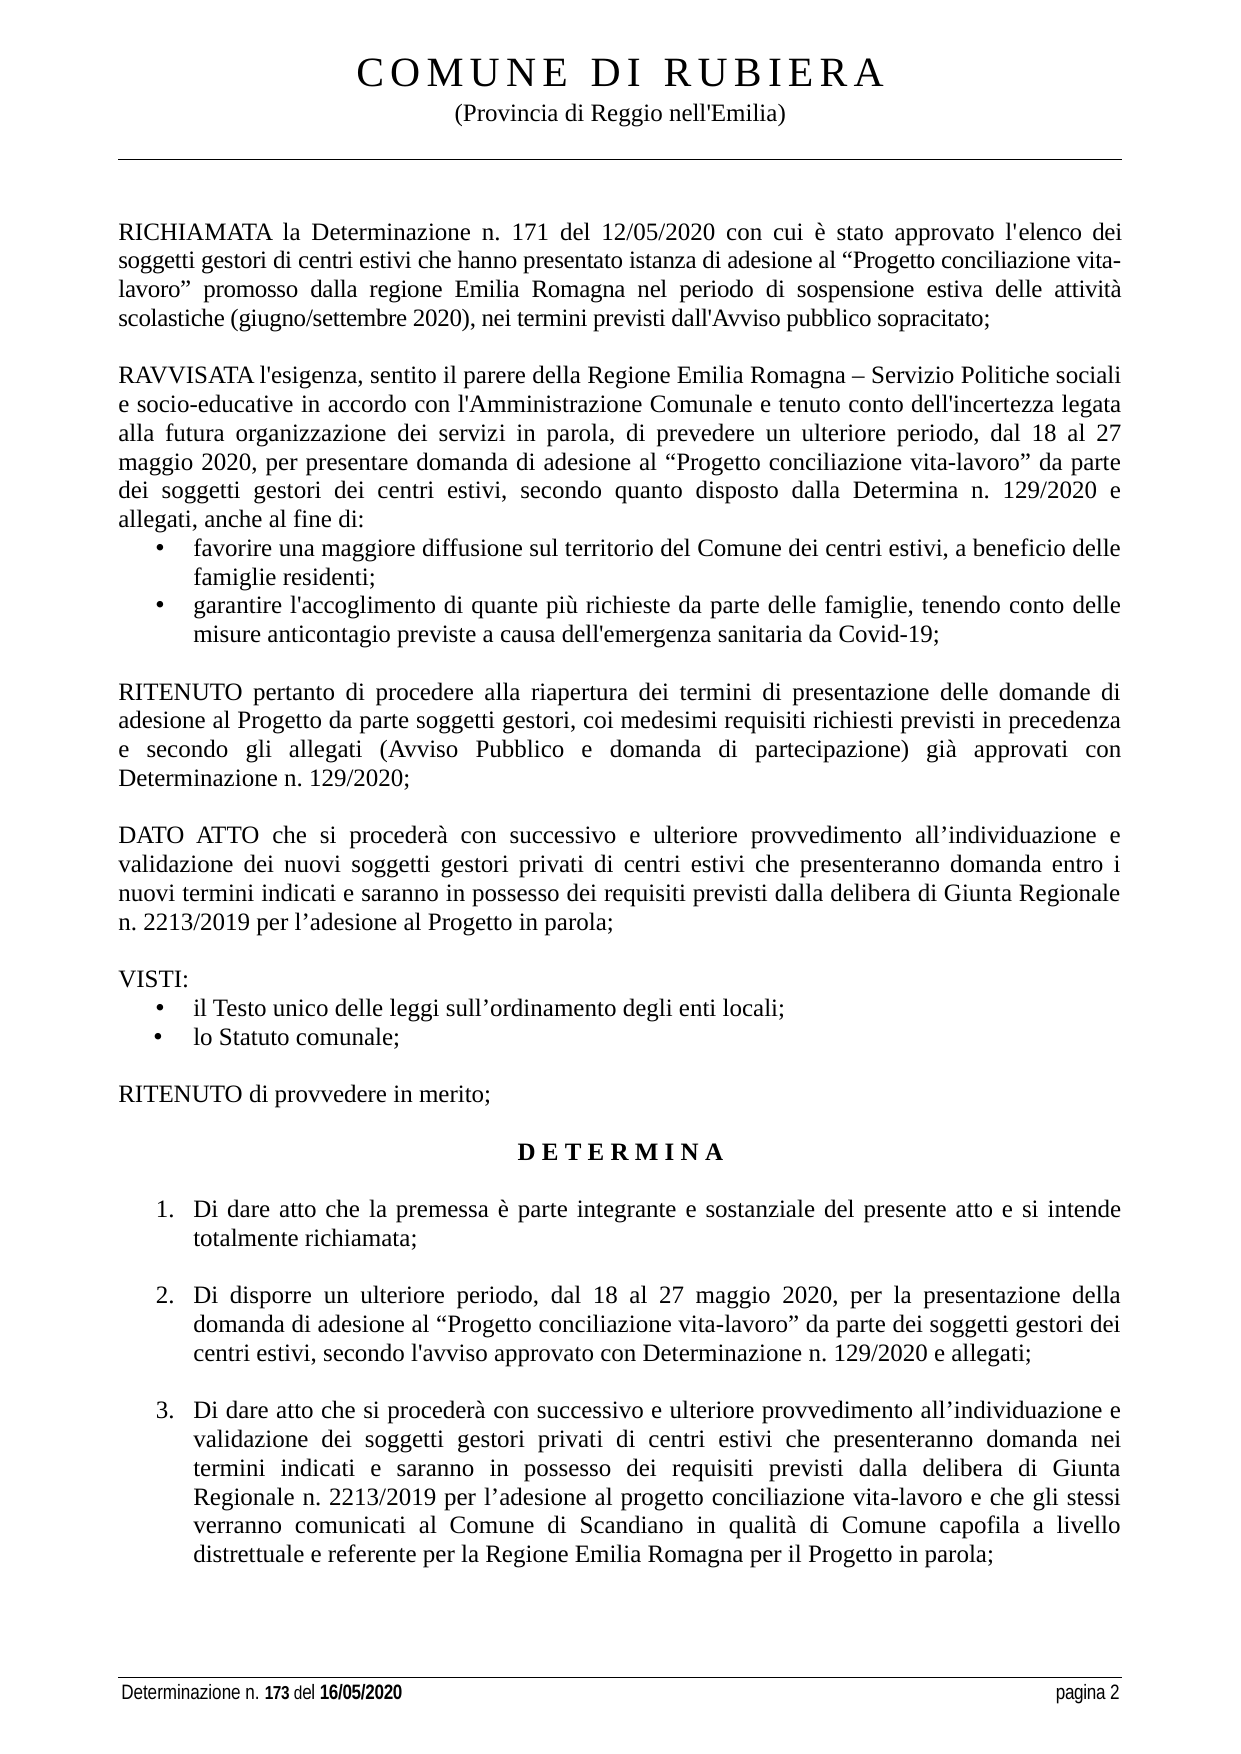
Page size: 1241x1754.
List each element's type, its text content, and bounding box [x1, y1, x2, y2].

list lo Statuto comunale; [153, 1022, 1122, 1051]
text DETERMINA [118, 1137, 1122, 1166]
list il Testo unico delle leggi sull’ordinamento degli enti locali; [156, 993, 1122, 1022]
list Di disporre un ulteriore periodo, dal 18 al 27 maggio 2020, per la presentazione della domanda di adesione al “Progetto conciliazione vita-lavoro” da parte dei soggetti gestori dei centri estivi, secondo l'avviso approvato con Determinazione n. 129/2020 e allegati; [156, 1281, 1122, 1367]
list Di dare atto che si procederà con successivo e ulteriore provvedimento all’individuazione e validazione dei soggetti gestori privati di centri estivi che presenteranno domanda nei termini indicati e saranno in possesso dei requisiti previsti dalla delibera di Giunta Regionale n. 2213/2019 per l’adesione al progetto conciliazione vita-lavoro e che gli stessi verranno comunicati al Comune di Scandiano in qualità di Comune capofila a livello distrettuale e referente per la Regione Emilia Romagna per il Progetto in parola; [156, 1396, 1122, 1568]
text RITENUTO di provvedere in merito; [118, 1079, 1122, 1108]
list Di dare atto che la premessa è parte integrante e sostanziale del presente atto e si intende totalmente richiamata; [156, 1194, 1122, 1252]
list garantire l'accoglimento di quante più richieste da parte delle famiglie, tenendo conto delle misure anticontagio previste a causa dell'emergenza sanitaria da Covid-19; [156, 591, 1122, 648]
text RITENUTO pertanto di procedere alla riapertura dei termini di presentazione delle domande di adesione al Progetto da parte soggetti gestori, coi medesimi requisiti richiesti previsti in precedenza e secondo gli allegati (Avviso Pubblico e domanda di partecipazione) già approvati con Determinazione n. 129/2020; [118, 677, 1122, 792]
text RAVVISATA l'esigenza, sentito il parere della Regione Emilia Romagna – Servizio Politiche sociali e socio-educative in accordo con l'Amministrazione Comunale e tenuto conto dell'incertezza legata alla futura organizzazione dei servizi in parola, di prevedere un ulteriore periodo, dal 18 al 27 maggio 2020, per presentare domanda di adesione al “Progetto conciliazione vita-lavoro” da parte dei soggetti gestori dei centri estivi, secondo quanto disposto dalla Determina n. 129/2020 e allegati, anche al fine di: [118, 361, 1122, 533]
text RICHIAMATA la Determinazione n. 171 del 12/05/2020 con cui è stato approvato l'elenco dei soggetti gestori di centri estivi che hanno presentato istanza di adesione al “Progetto conciliazione vita-lavoro” promosso dalla regione Emilia Romagna nel periodo di sospensione estiva delle attività scolastiche (giugno/settembre 2020), nei termini previsti dall'Avviso pubblico sopracitato; [118, 217, 1122, 332]
text VISTI: [118, 964, 1122, 993]
list favorire una maggiore diffusione sul territorio del Comune dei centri estivi, a beneficio delle famiglie residenti; [156, 533, 1122, 591]
text DATO ATTO che si procederà con successivo e ulteriore provvedimento all’individuazione e validazione dei nuovi soggetti gestori privati di centri estivi che presenteranno domanda entro i nuovi termini indicati e saranno in possesso dei requisiti previsti dalla delibera di Giunta Regionale n. 2213/2019 per l’adesione al Progetto in parola; [118, 821, 1122, 936]
